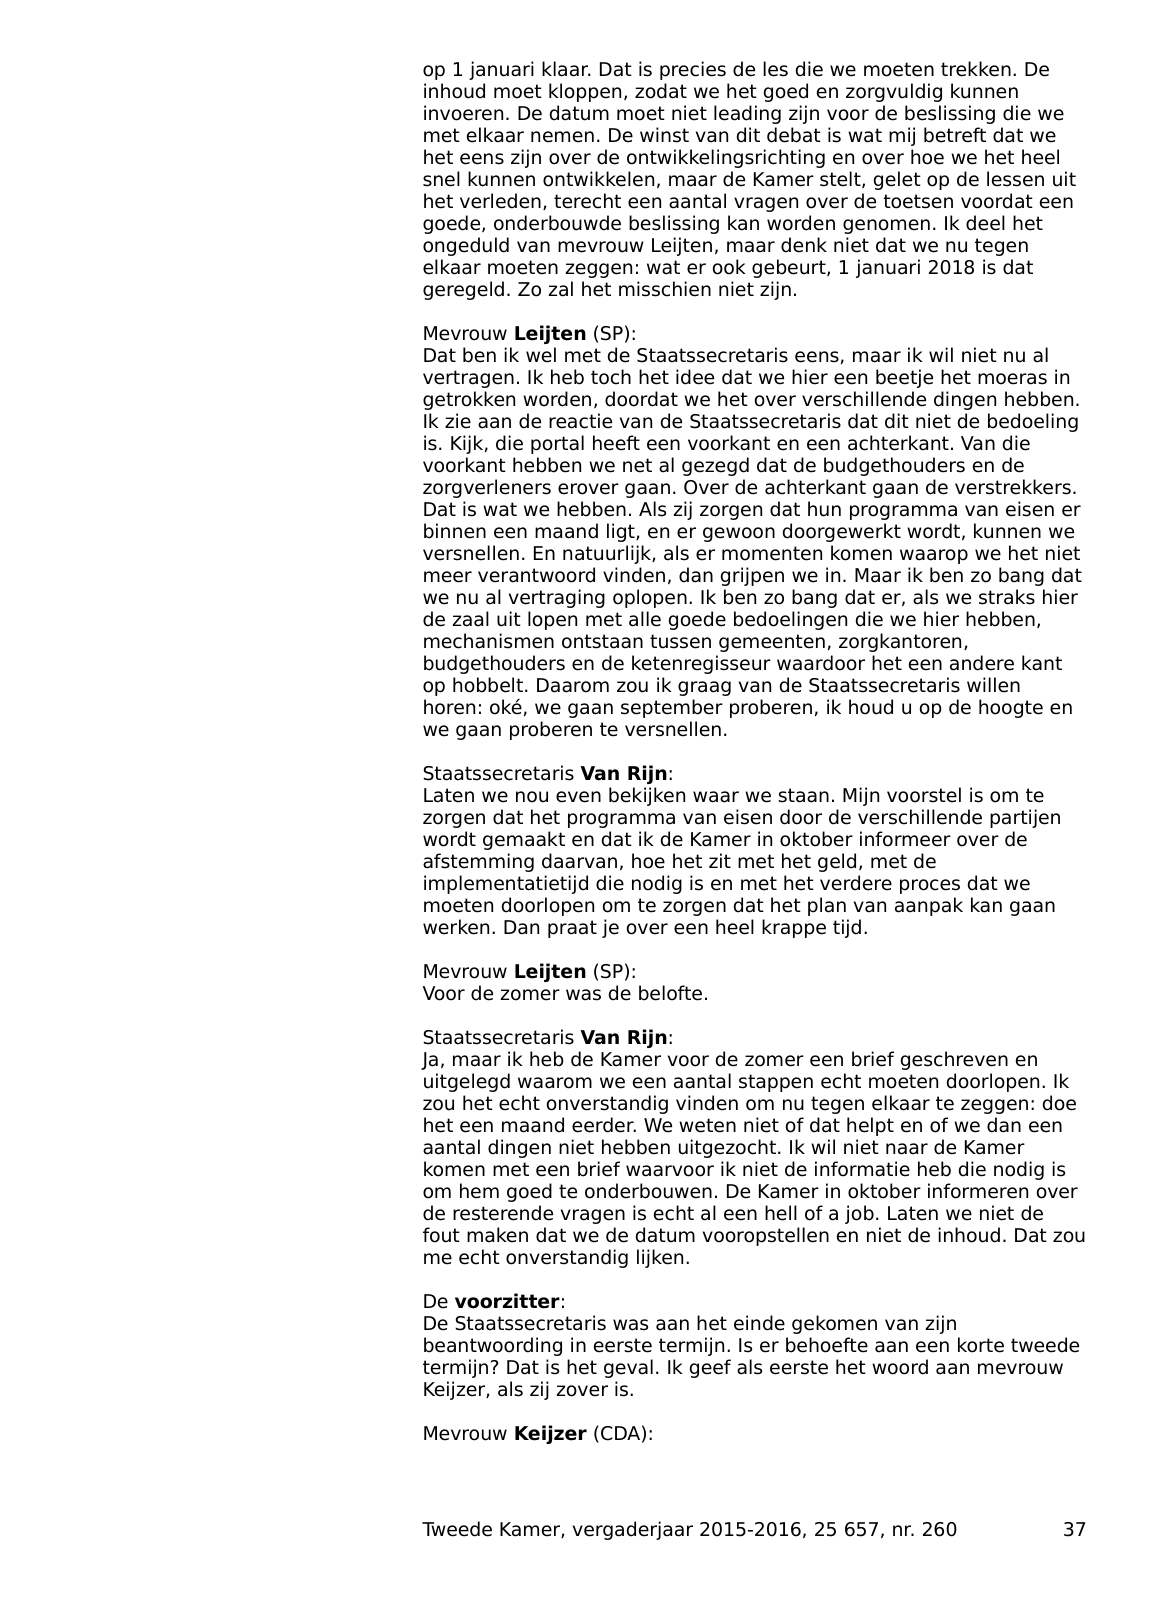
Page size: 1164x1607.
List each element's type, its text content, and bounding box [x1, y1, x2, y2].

text Mevrouw Leijten (SP): [422, 961, 1087, 983]
text Ja, maar ik heb de Kamer voor de zomer een brief geschreven en uitgelegd waarom we een aantal stappen echt moeten doorlopen. Ik zou het echt onverstandig vinden om nu tegen elkaar te zeggen: doe het een maand eerder. We weten niet of dat helpt en of we dan een aantal dingen niet hebben uitgezocht. Ik wil niet naar de Kamer komen met een brief waarvoor ik niet de informatie heb die nodig is om hem goed te onderbouwen. De Kamer in oktober informeren over de resterende vragen is echt al een hell of a job. Laten we niet de fout maken dat we de datum vooropstellen en niet de inhoud. Dat zou me echt onverstandig lijken. [422, 1049, 1087, 1269]
text Mevrouw Keijzer (CDA): [422, 1423, 1087, 1445]
text Staatssecretaris Van Rijn: [422, 763, 1087, 785]
text Mevrouw Leijten (SP): [422, 323, 1087, 345]
text De voorzitter: [422, 1291, 1087, 1313]
text Staatssecretaris Van Rijn: [422, 1027, 1087, 1049]
text Voor de zomer was de belofte. [422, 983, 1087, 1005]
text op 1 januari klaar. Dat is precies de les die we moeten trekken. De inhoud moet kloppen, zodat we het goed en zorgvuldig kunnen invoeren. De datum moet niet leading zijn voor de beslissing die we met elkaar nemen. De winst van dit debat is wat mij betreft dat we het eens zijn over de ontwikkelingsrichting en over hoe we het heel snel kunnen ontwikkelen, maar de Kamer stelt, gelet op de lessen uit het verleden, terecht een aantal vragen over de toetsen voordat een goede, onderbouwde beslissing kan worden genomen. Ik deel het ongeduld van mevrouw Leijten, maar denk niet dat we nu tegen elkaar moeten zeggen: wat er ook gebeurt, 1 januari 2018 is dat geregeld. Zo zal het misschien niet zijn. [422, 59, 1087, 301]
text Dat ben ik wel met de Staatssecretaris eens, maar ik wil niet nu al vertragen. Ik heb toch het idee dat we hier een beetje het moeras in getrokken worden, doordat we het over verschillende dingen hebben. Ik zie aan de reactie van de Staatssecretaris dat dit niet de bedoeling is. Kijk, die portal heeft een voorkant en een achterkant. Van die voorkant hebben we net al gezegd dat de budgethouders en de zorgverleners erover gaan. Over de achterkant gaan de verstrekkers. Dat is wat we hebben. Als zij zorgen dat hun programma van eisen er binnen een maand ligt, en er gewoon doorgewerkt wordt, kunnen we versnellen. En natuurlijk, als er momenten komen waarop we het niet meer verantwoord vinden, dan grijpen we in. Maar ik ben zo bang dat we nu al vertraging oplopen. Ik ben zo bang dat er, als we straks hier de zaal uit lopen met alle goede bedoelingen die we hier hebben, mechanismen ontstaan tussen gemeenten, zorgkantoren, budgethouders en de ketenregisseur waardoor het een andere kant op hobbelt. Daarom zou ik graag van de Staatssecretaris willen horen: oké, we gaan september proberen, ik houd u op de hoogte en we gaan proberen te versnellen. [422, 345, 1087, 741]
text De Staatssecretaris was aan het einde gekomen van zijn beantwoording in eerste termijn. Is er behoefte aan een korte tweede termijn? Dat is het geval. Ik geef als eerste het woord aan mevrouw Keijzer, als zij zover is. [422, 1313, 1087, 1401]
text Laten we nou even bekijken waar we staan. Mijn voorstel is om te zorgen dat het programma van eisen door de verschillende partijen wordt gemaakt en dat ik de Kamer in oktober informeer over de afstemming daarvan, hoe het zit met het geld, met de implementatietijd die nodig is en met het verdere proces dat we moeten doorlopen om te zorgen dat het plan van aanpak kan gaan werken. Dan praat je over een heel krappe tijd. [422, 785, 1087, 939]
